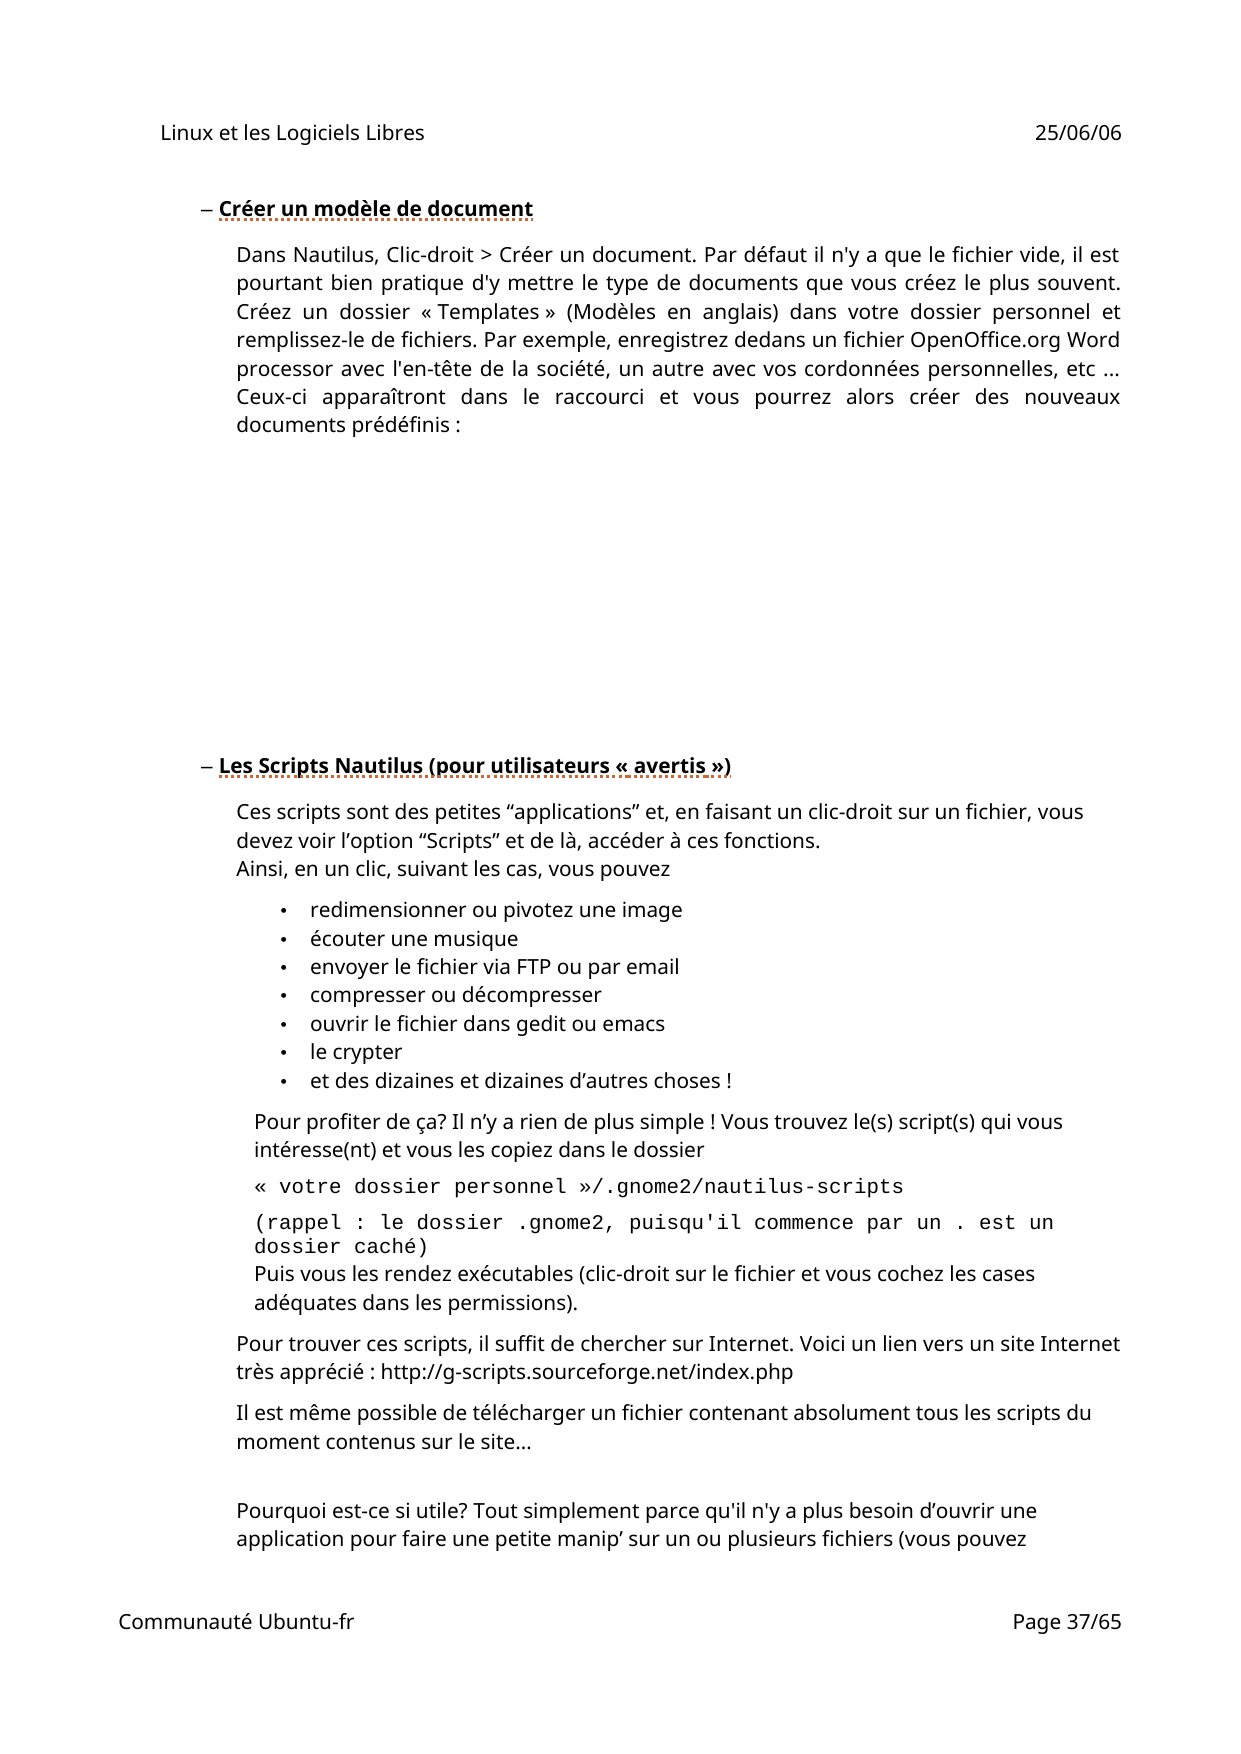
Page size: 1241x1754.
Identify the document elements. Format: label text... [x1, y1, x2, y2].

list ouvrir le fichier dans gedit ou emacs [280, 1009, 1122, 1037]
text Pour trouver ces scripts, il suffit de chercher sur Internet. Voici un lien vers un site Internet très apprécié : http://g-scripts.sourceforge.net/index.php [236, 1329, 1122, 1386]
list (rappel : le dossier .gnome2, puisqu'il commence par un . est un dossier caché) Puis vous les rendez exécutables (clic-droit sur le fichier et vous cochez les cases adéquates dans les permissions). [224, 1212, 1122, 1316]
list « votre dossier personnel »/.gnome2/nautilus-scripts [224, 1176, 1122, 1200]
list le crypter [280, 1037, 1122, 1066]
list envoyer le fichier via FTP ou par email [280, 952, 1122, 981]
text Dans Nautilus, Clic-droit > Créer un document. Par défaut il n'y a que le fichier vide, il est pourtant bien pratique d'y mettre le type de documents que vous créez le plus souvent. Créez un dossier « Templates » (Modèles en anglais) dans votre dossier personnel et remplissez-le de fichiers. Par exemple, enregistrez dedans un fichier OpenOffice.org Word processor avec l'en-tête de la société, un autre avec vos cordonnées personnelles, etc ... Ceux-ci apparaîtront dans le raccourci et vous pourrez alors créer des nouveaux documents prédéfinis : [236, 240, 1122, 439]
text Pourquoi est-ce si utile? Tout simplement parce qu'il n'y a plus besoin d’ouvrir une application pour faire une petite manip’ sur un ou plusieurs fichiers (vous pouvez [236, 1496, 1122, 1553]
list et des dizaines et dizaines d’autres choses ! [280, 1066, 1122, 1094]
subtitle Créer un modèle de document [201, 194, 1122, 222]
text Il est même possible de télécharger un fichier contenant absolument tous les scripts du moment contenus sur le site… [236, 1398, 1122, 1484]
subtitle Les Scripts Nautilus (pour utilisateurs « avertis ») [201, 751, 1122, 780]
text Ces scripts sont des petites “applications” et, en faisant un clic-droit sur un fichier, vous devez voir l’option “Scripts” et de là, accéder à ces fonctions. Ainsi, en un clic, suivant les cas, vous pouvez [236, 797, 1122, 883]
list compresser ou décompresser [280, 981, 1122, 1009]
list redimensionner ou pivotez une image [280, 895, 1122, 924]
list écouter une musique [280, 924, 1122, 952]
list Pour profiter de ça? Il n’y a rien de plus simple ! Vous trouvez le(s) script(s) qui vous intéresse(nt) et vous les copiez dans le dossier [224, 1107, 1122, 1164]
